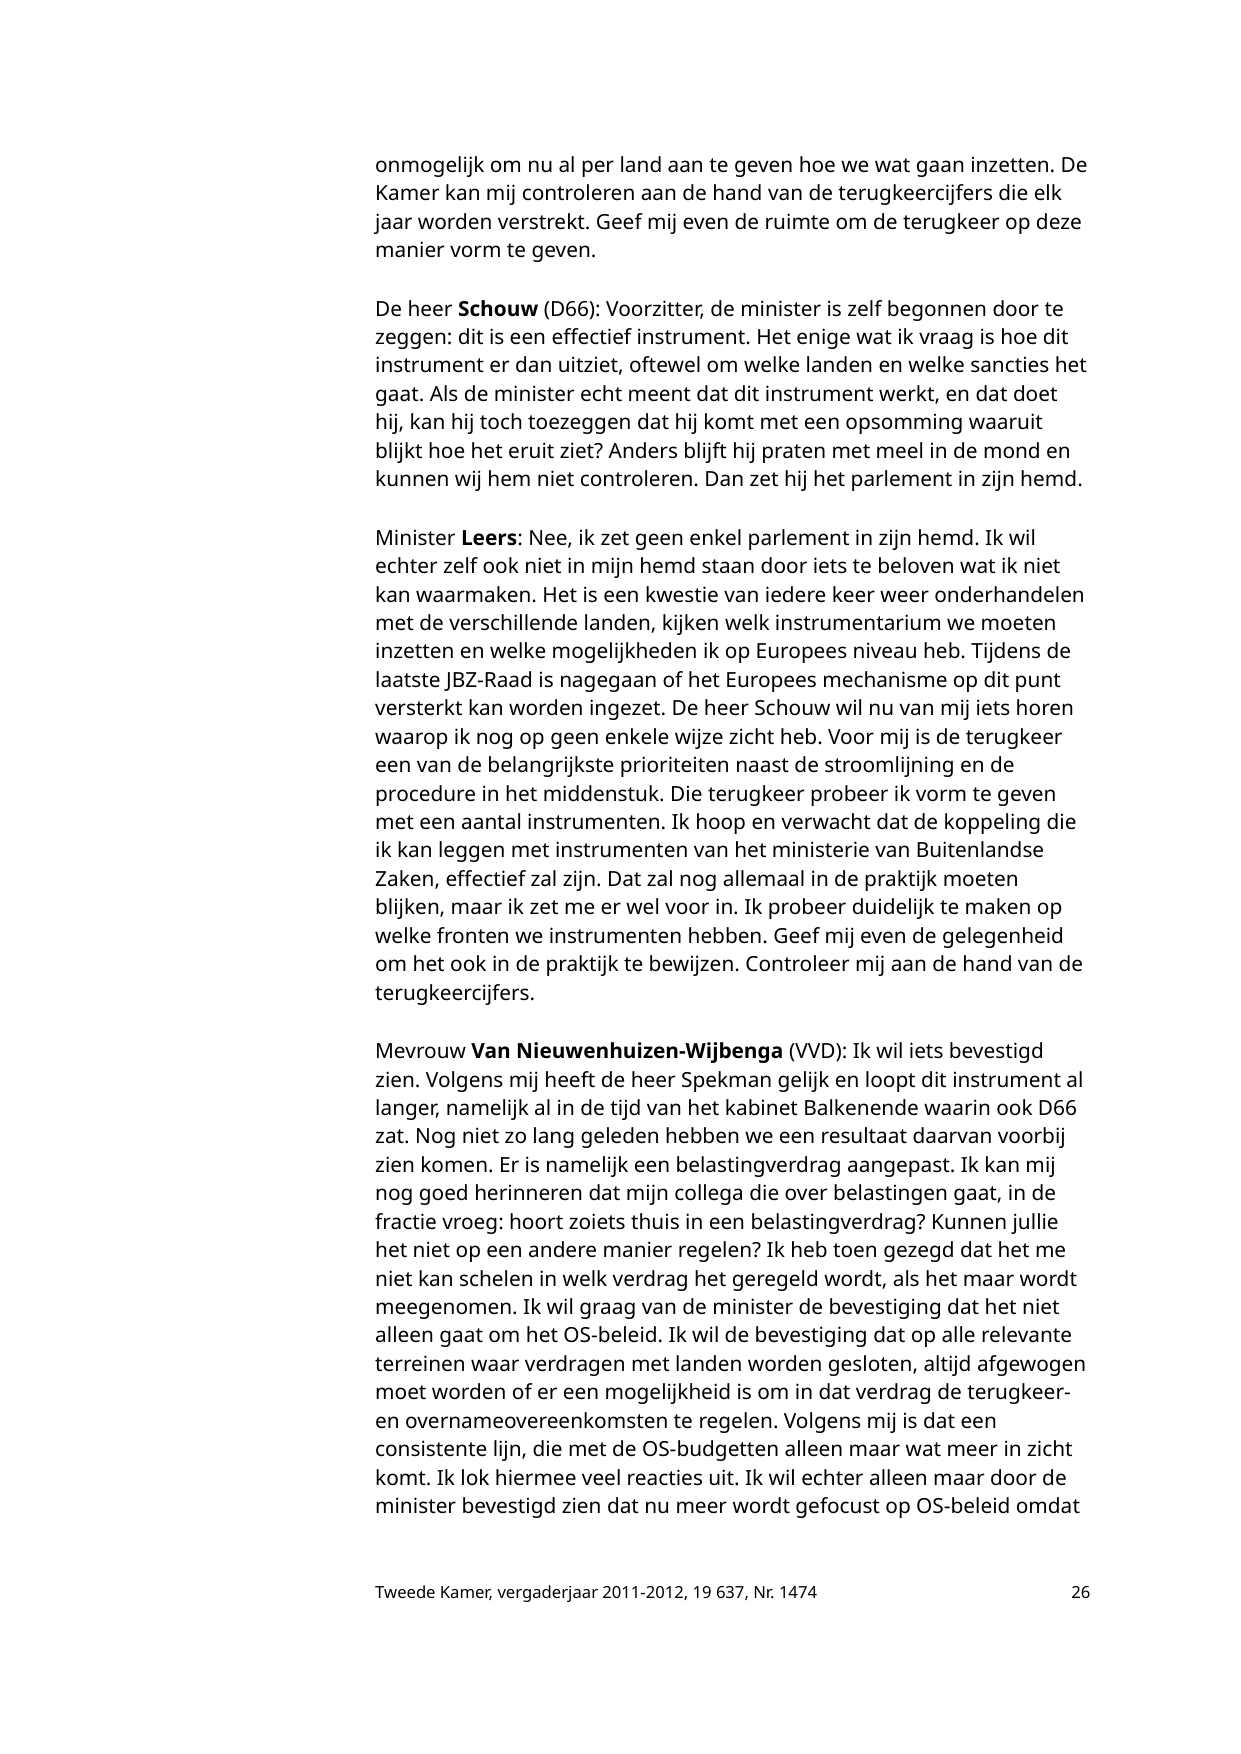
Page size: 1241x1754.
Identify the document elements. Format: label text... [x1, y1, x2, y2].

text Mevrouw Van Nieuwenhuizen-Wijbenga (VVD): Ik wil iets bevestigd zien. Volgens mij heeft de heer Spekman gelijk en loopt dit instrument al langer, namelijk al in de tijd van het kabinet Balkenende waarin ook D66 zat. Nog niet zo lang geleden hebben we een resultaat daarvan voorbij zien komen. Er is namelijk een belastingverdrag aangepast. Ik kan mij nog goed herinneren dat mijn collega die over belastingen gaat, in de fractie vroeg: hoort zoiets thuis in een belastingverdrag? Kunnen jullie het niet op een andere manier regelen? Ik heb toen gezegd dat het me niet kan schelen in welk verdrag het geregeld wordt, als het maar wordt meegenomen. Ik wil graag van de minister de bevestiging dat het niet alleen gaat om het OS-beleid. Ik wil de bevestiging dat op alle relevante terreinen waar verdragen met landen worden gesloten, altijd afgewogen moet worden of er een mogelijkheid is om in dat verdrag de terugkeer- en overnameovereenkomsten te regelen. Volgens mij is dat een consistente lijn, die met de OS-budgetten alleen maar wat meer in zicht komt. Ik lok hiermee veel reacties uit. Ik wil echter alleen maar door de minister bevestigd zien dat nu meer wordt gefocust op OS-beleid omdat [375, 1036, 1090, 1520]
text Minister Leers: Nee, ik zet geen enkel parlement in zijn hemd. Ik wil echter zelf ook niet in mijn hemd staan door iets te beloven wat ik niet kan waarmaken. Het is een kwestie van iedere keer weer onderhandelen met de verschillende landen, kijken welk instrumentarium we moeten inzetten en welke mogelijkheden ik op Europees niveau heb. Tijdens de laatste JBZ-Raad is nagegaan of het Europees mechanisme op dit punt versterkt kan worden ingezet. De heer Schouw wil nu van mij iets horen waarop ik nog op geen enkele wijze zicht heb. Voor mij is de terugkeer een van de belangrijkste prioriteiten naast de stroomlijning en de procedure in het middenstuk. Die terugkeer probeer ik vorm te geven met een aantal instrumenten. Ik hoop en verwacht dat de koppeling die ik kan leggen met instrumenten van het ministerie van Buitenlandse Zaken, effectief zal zijn. Dat zal nog allemaal in de praktijk moeten blijken, maar ik zet me er wel voor in. Ik probeer duidelijk te maken op welke fronten we instrumenten hebben. Geef mij even de gelegenheid om het ook in de praktijk te bewijzen. Controleer mij aan de hand van de terugkeercijfers. [375, 523, 1090, 1006]
text onmogelijk om nu al per land aan te geven hoe we wat gaan inzetten. De Kamer kan mij controleren aan de hand van de terugkeercijfers die elk jaar worden verstrekt. Geef mij even de ruimte om de terugkeer op deze manier vorm te geven. [375, 150, 1090, 264]
text De heer Schouw (D66): Voorzitter, de minister is zelf begonnen door te zeggen: dit is een effectief instrument. Het enige wat ik vraag is hoe dit instrument er dan uitziet, oftewel om welke landen en welke sancties het gaat. Als de minister echt meent dat dit instrument werkt, en dat doet hij, kan hij toch toezeggen dat hij komt met een opsomming waaruit blijkt hoe het eruit ziet? Anders blijft hij praten met meel in de mond en kunnen wij hem niet controleren. Dan zet hij het parlement in zijn hemd. [375, 294, 1090, 493]
